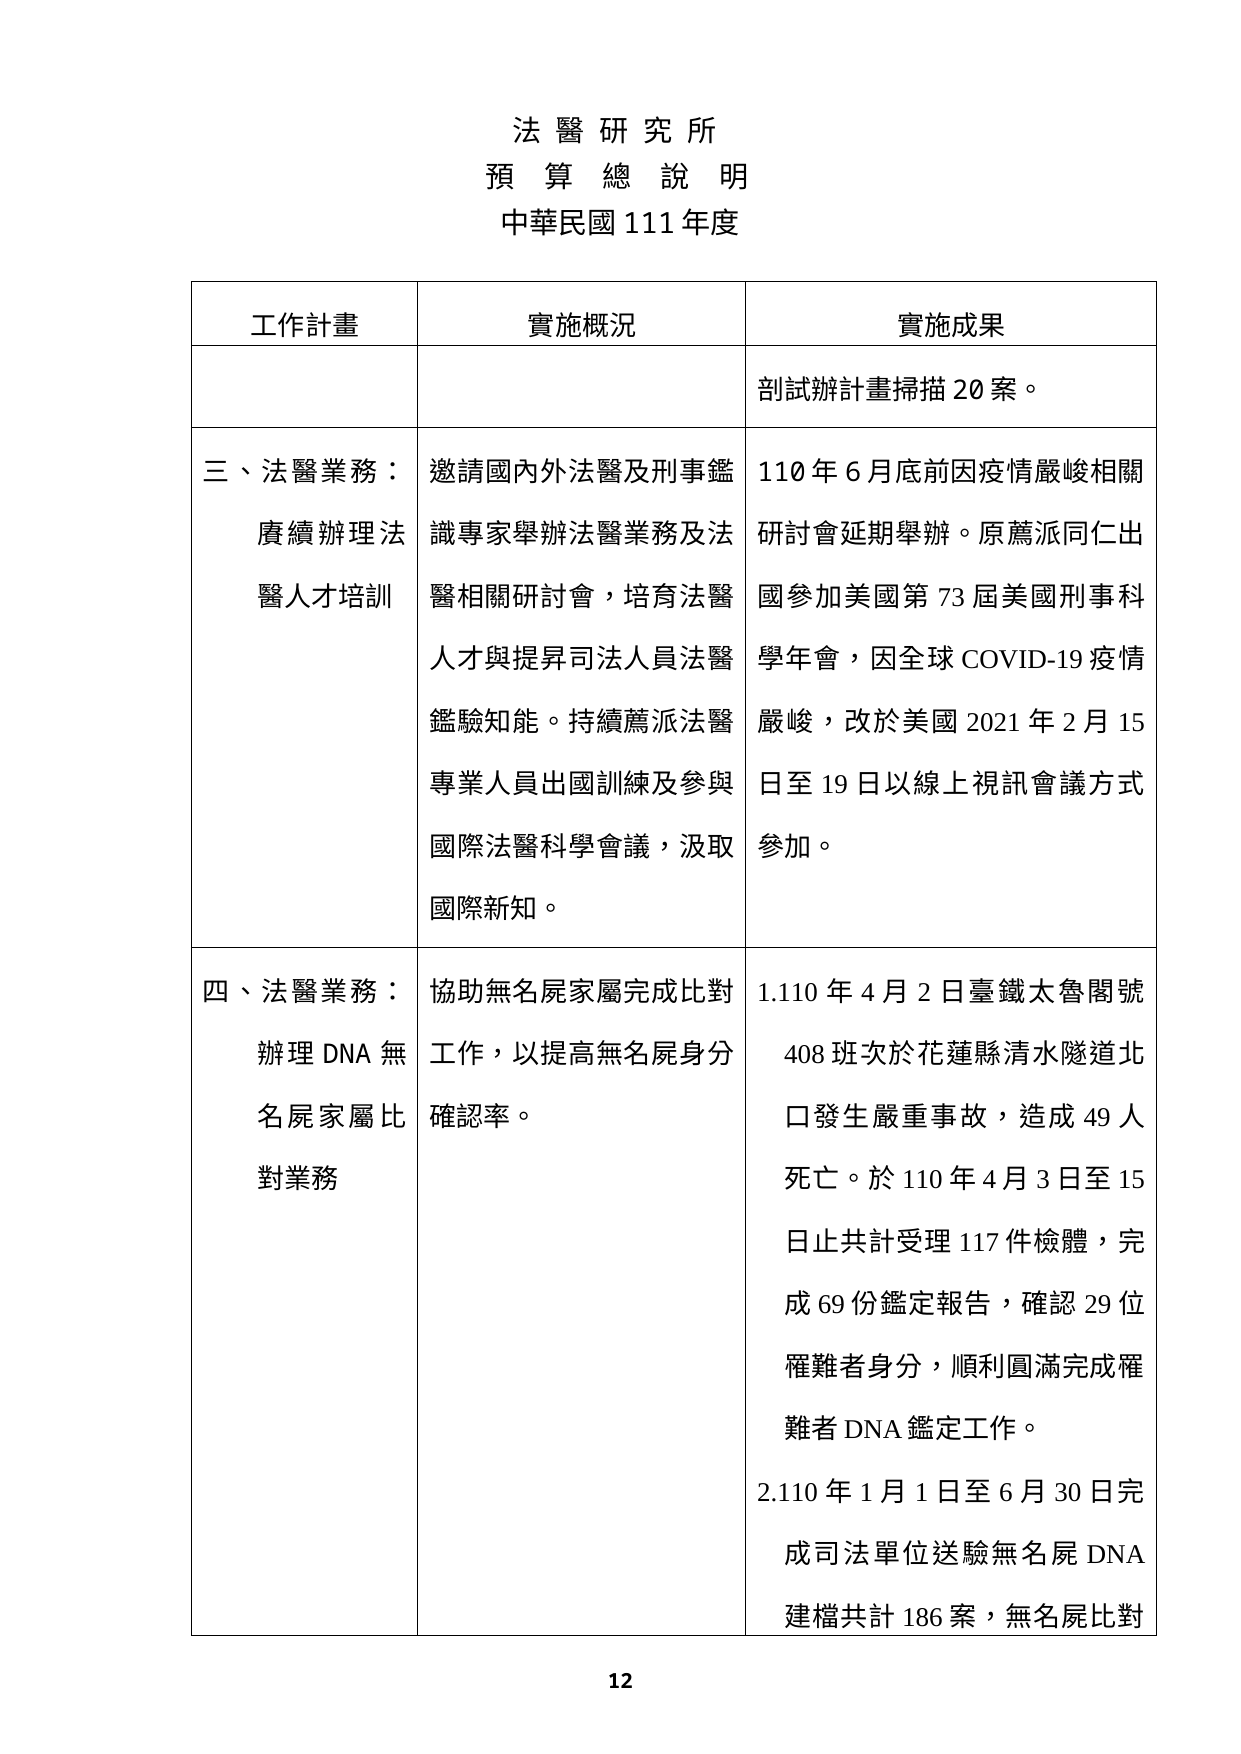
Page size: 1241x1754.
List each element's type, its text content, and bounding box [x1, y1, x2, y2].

table_cell 協助無名屍家屬完成比對工作，以提高無名屍身分確認率。 [418, 948, 745, 1635]
table_header 工作計畫 [192, 282, 417, 345]
table_cell [418, 346, 745, 427]
table_cell 110年6月底前因疫情嚴峻相關研討會延期舉辦。原薦派同仁出國參加美國第73屆美國刑事科學年會，因全球COVID-19疫情嚴峻，改於美國2021年2月15日至19日以線上視訊會議方式參加。 [746, 428, 1156, 947]
table_cell [192, 346, 417, 427]
table_cell 四、法醫業務：辦理DNA無名屍家屬比對業務 [192, 948, 417, 1635]
table_header 實施概況 [418, 282, 745, 345]
table_cell 邀請國內外法醫及刑事鑑識專家舉辦法醫業務及法醫相關研討會，培育法醫人才與提昇司法人員法醫鑑驗知能。持續薦派法醫專業人員出國訓練及參與國際法醫科學會議，汲取國際新知。 [418, 428, 745, 947]
table_cell 三、法醫業務：賡續辦理法醫人才培訓 [192, 428, 417, 947]
table_cell 剖試辦計畫掃描20案。 [746, 346, 1156, 427]
table_header 實施成果 [746, 282, 1156, 345]
table_cell 1.110年4月2日臺鐵太魯閣號408班次於花蓮縣清水隧道北口發生嚴重事故，造成49人死亡。於110年4月3日至15日止共計受理117件檢體，完成69份鑑定報告，確認29位罹難者身分，順利圓滿完成罹難者DNA鑑定工作。 2.110年1月1日至6月30日完成司法單位送驗無名屍DNA建檔共計186案，無名屍比對 [746, 948, 1156, 1635]
